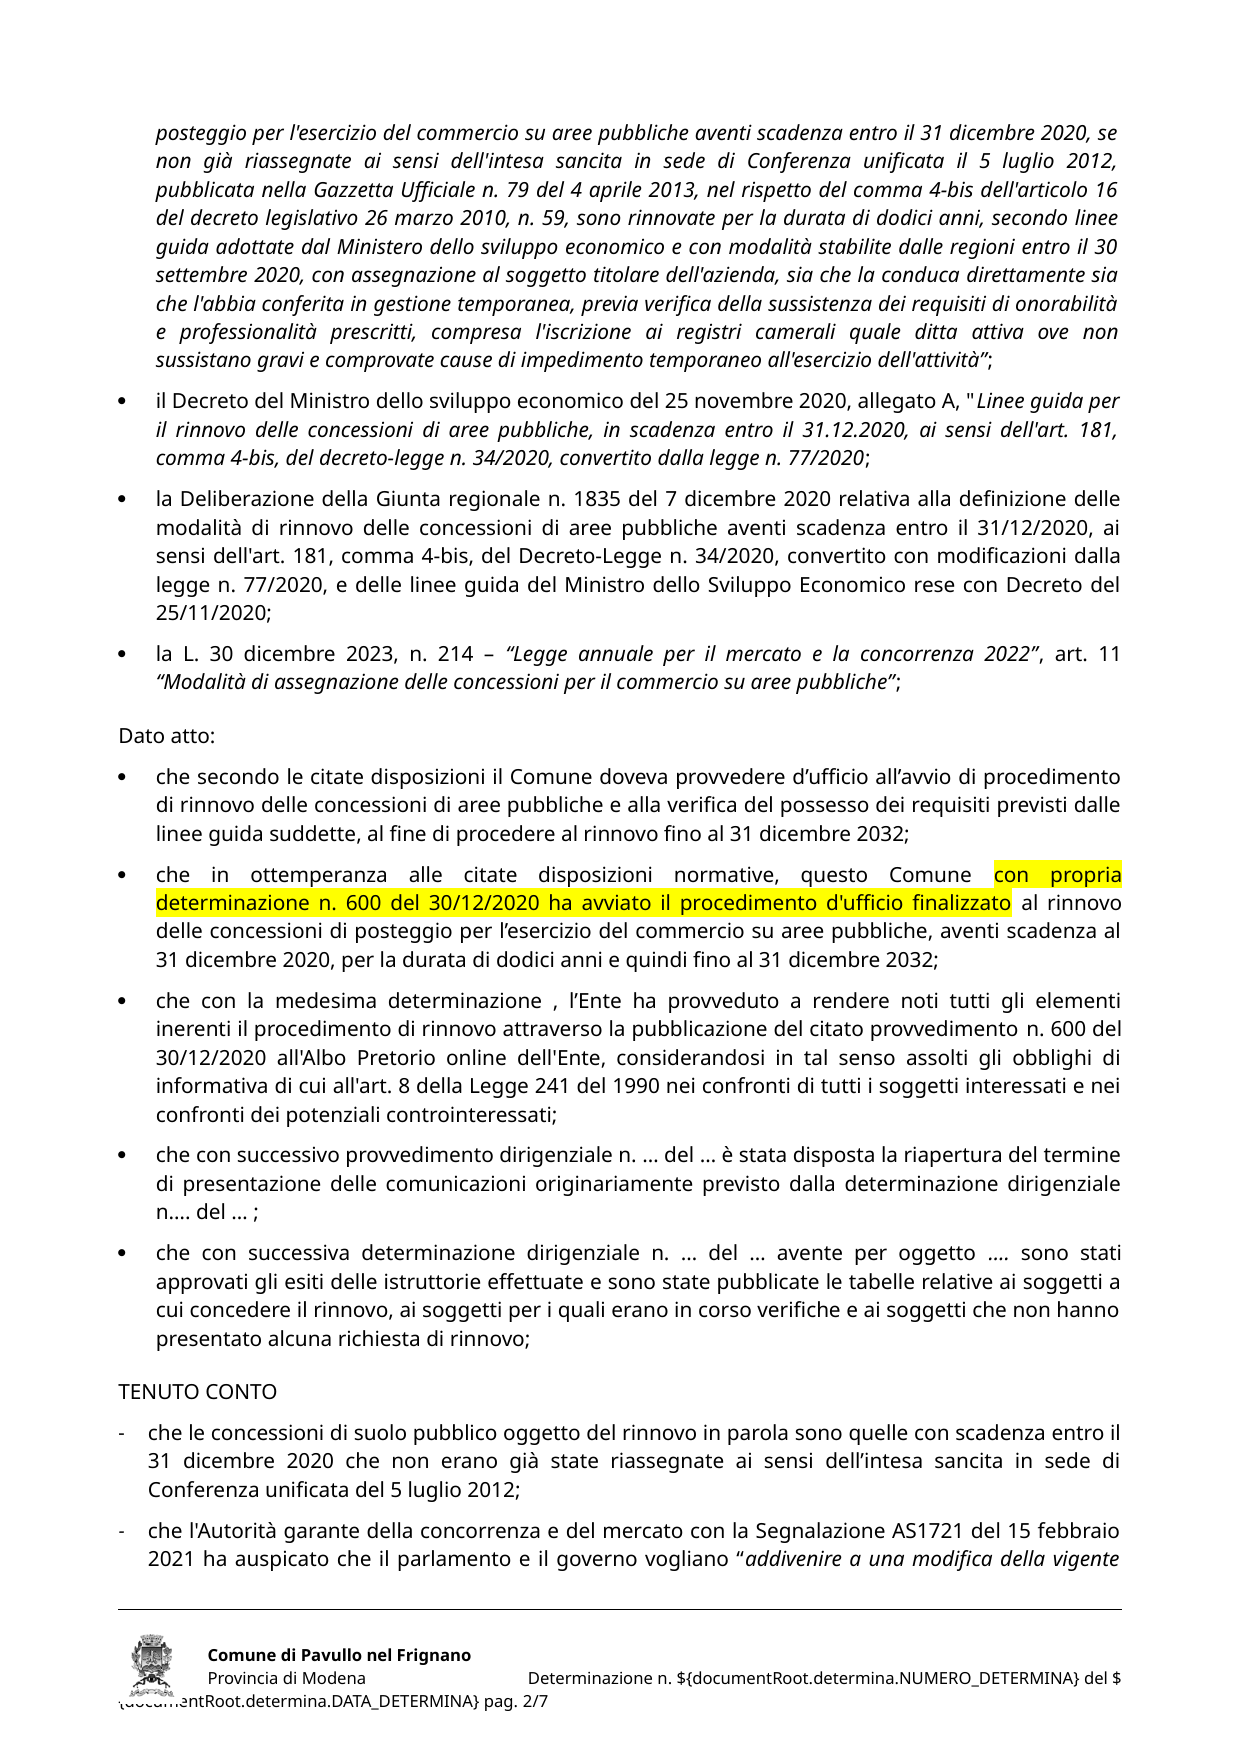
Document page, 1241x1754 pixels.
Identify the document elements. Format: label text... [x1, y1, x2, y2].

list la L. 30 dicembre 2023, n. 214 – “Legge annuale per il mercato e la concorrenza 2022”, art. 11 “Modalità di assegnazione delle concessioni per il commercio su aree pubbliche”; [118, 639, 1122, 696]
list che in ottemperanza alle citate disposizioni normative, questo Comune con propria determinazione n. 600 del 30/12/2020 ha avviato il procedimento d'ufficio finalizzato al rinnovo delle concessioni di posteggio per l’esercizio del commercio su aree pubbliche, aventi scadenza al 31 dicembre 2020, per la durata di dodici anni e quindi fino al 31 dicembre 2032; [118, 860, 1122, 973]
text TENUTO CONTO [118, 1377, 1122, 1406]
list il Decreto del Ministro dello sviluppo economico del 25 novembre 2020, allegato A, "Linee guida per il rinnovo delle concessioni di aree pubbliche, in scadenza entro il 31.12.2020, ai sensi dell'art. 181, comma 4-bis, del decreto-legge n. 34/2020, convertito dalla legge n. 77/2020; [118, 387, 1122, 472]
list che con successiva determinazione dirigenziale n. … del … avente per oggetto …. sono stati approvati gli esiti delle istruttorie effettuate e sono state pubblicate le tabelle relative ai soggetti a cui concedere il rinnovo, ai soggetti per i quali erano in corso verifiche e ai soggetti che non hanno presentato alcuna richiesta di rinnovo; [118, 1238, 1122, 1352]
list che l'Autorità garante della concorrenza e del mercato con la Segnalazione AS1721 del 15 febbraio 2021 ha auspicato che il parlamento e il governo vogliano “addivenire a una modifica della vigente [118, 1516, 1122, 1573]
list che secondo le citate disposizioni il Comune doveva provvedere d’ufficio all’avvio di procedimento di rinnovo delle concessioni di aree pubbliche e alla verifica del possesso dei requisiti previsti dalle linee guida suddette, al fine di procedere al rinnovo fino al 31 dicembre 2032; [118, 762, 1122, 847]
list posteggio per l'esercizio del commercio su aree pubbliche aventi scadenza entro il 31 dicembre 2020, se non già riassegnate ai sensi dell'intesa sancita in sede di Conferenza unificata il 5 luglio 2012, pubblicata nella Gazzetta Ufficiale n. 79 del 4 aprile 2013, nel rispetto del comma 4-bis dell'articolo 16 del decreto legislativo 26 marzo 2010, n. 59, sono rinnovate per la durata di dodici anni, secondo linee guida adottate dal Ministero dello sviluppo economico e con modalità stabilite dalle regioni entro il 30 settembre 2020, con assegnazione al soggetto titolare dell'azienda, sia che la conduca direttamente sia che l'abbia conferita in gestione temporanea, previa verifica della sussistenza dei requisiti di onorabilità e professionalità prescritti, compresa l'iscrizione ai registri camerali quale ditta attiva ove non sussistano gravi e comprovate cause di impedimento temporaneo all'esercizio dell'attività”; [118, 118, 1122, 374]
list la Deliberazione della Giunta regionale n. 1835 del 7 dicembre 2020 relativa alla definizione delle modalità di rinnovo delle concessioni di aree pubbliche aventi scadenza entro il 31/12/2020, ai sensi dell'art. 181, comma 4-bis, del Decreto-Legge n. 34/2020, convertito con modificazioni dalla legge n. 77/2020, e delle linee guida del Ministro dello Sviluppo Economico rese con Decreto del 25/11/2020; [118, 484, 1122, 627]
picture [120, 1631, 183, 1704]
list che con la medesima determinazione , l’Ente ha provveduto a rendere noti tutti gli elementi inerenti il procedimento di rinnovo attraverso la pubblicazione del citato provvedimento n. 600 del 30/12/2020 all'Albo Pretorio online dell'Ente, considerandosi in tal senso assolti gli obblighi di informativa di cui all'art. 8 della Legge 241 del 1990 nei confronti di tutti i soggetti interessati e nei confronti dei potenziali controinteressati; [118, 986, 1122, 1128]
list che le concessioni di suolo pubblico oggetto del rinnovo in parola sono quelle con scadenza entro il 31 dicembre 2020 che non erano già state riassegnate ai sensi dell’intesa sancita in sede di Conferenza unificata del 5 luglio 2012; [118, 1418, 1122, 1503]
list che con successivo provvedimento dirigenziale n. … del … è stata disposta la riapertura del termine di presentazione delle comunicazioni originariamente previsto dalla determinazione dirigenziale n…. del … ; [118, 1141, 1122, 1226]
text Dato atto: [118, 721, 1122, 749]
